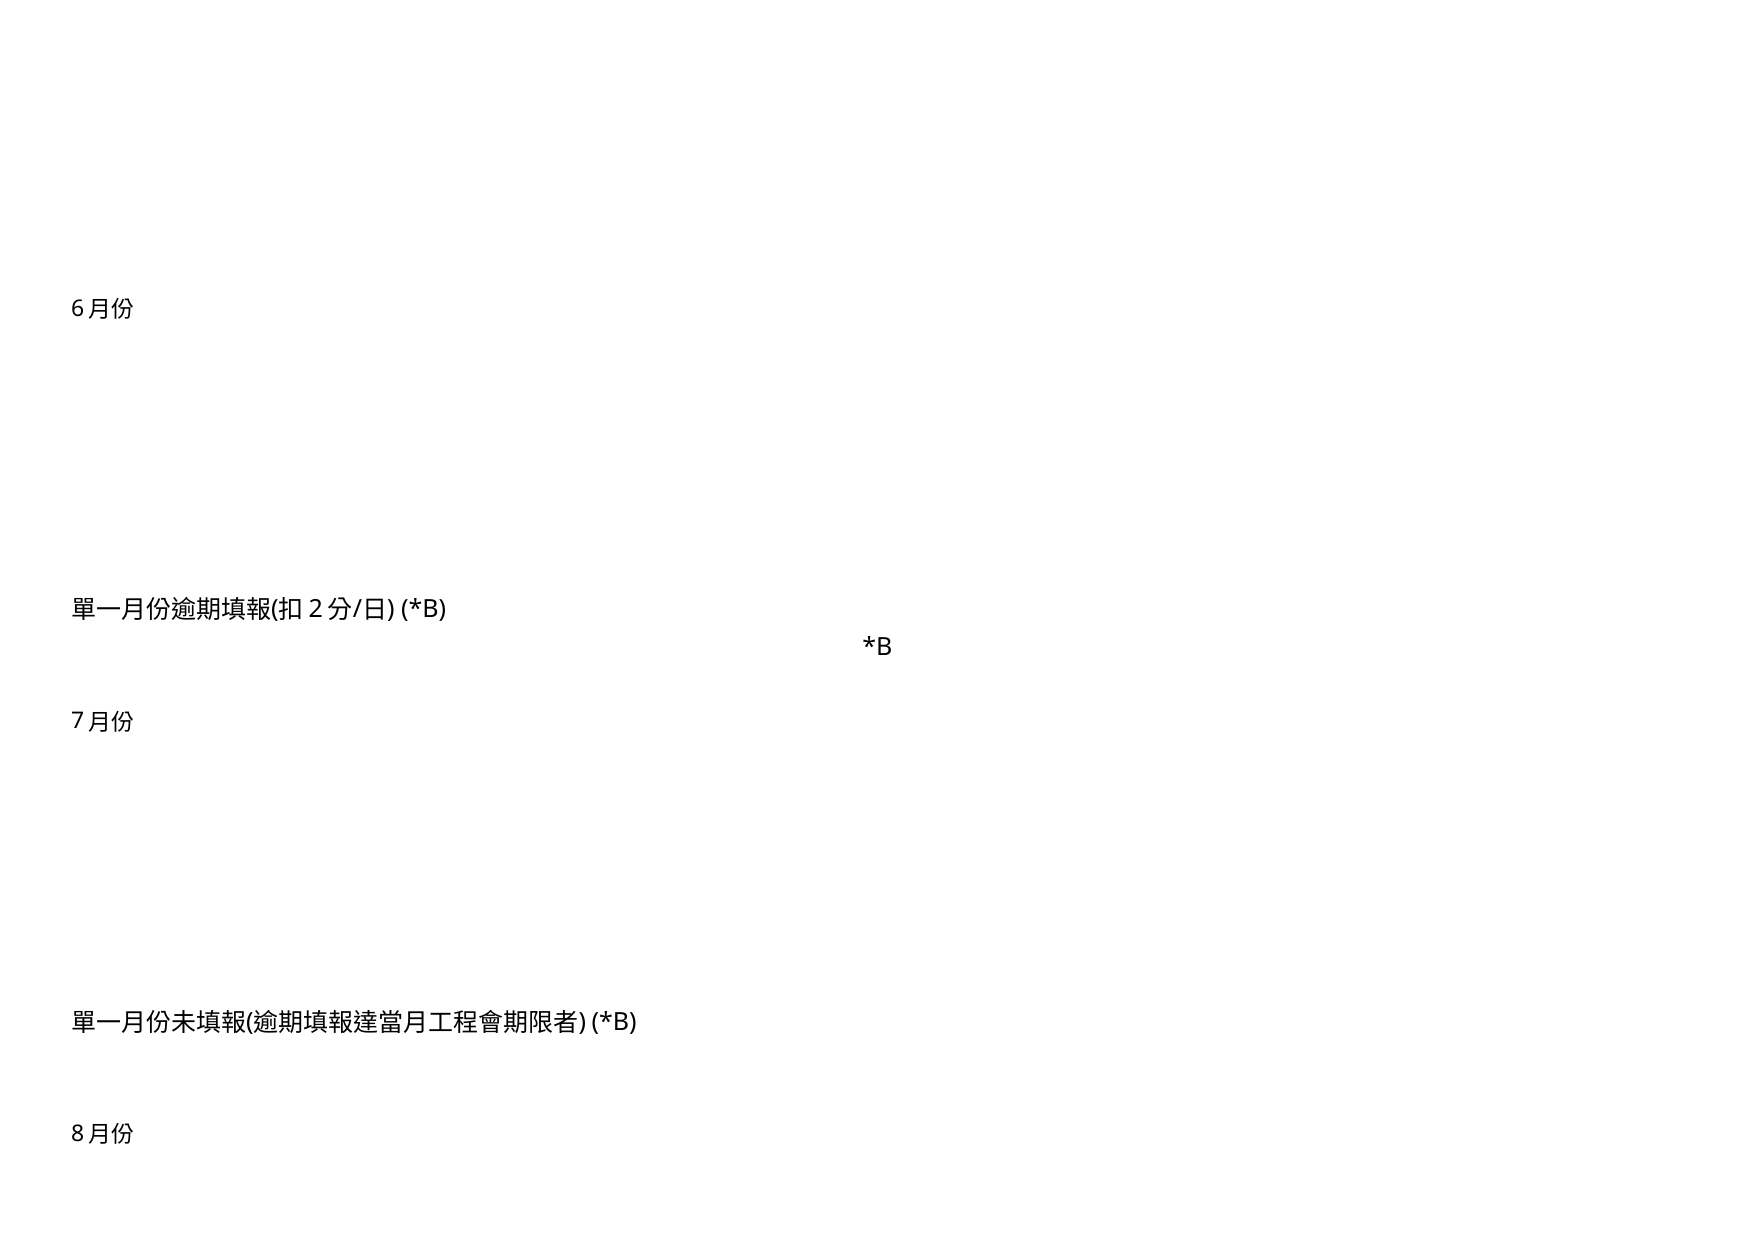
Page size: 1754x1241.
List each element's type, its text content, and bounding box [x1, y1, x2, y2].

text *B [71, 620, 1683, 658]
text 單一月份未填報(逾期填報達當月工程會期限者) (*B) [71, 995, 1683, 1033]
text 8月份 [71, 1108, 1683, 1145]
text 7月份 [71, 695, 1683, 733]
text 單一月份逾期填報(扣2分/日) (*B) [71, 583, 1683, 620]
text 6月份 [71, 283, 1683, 320]
